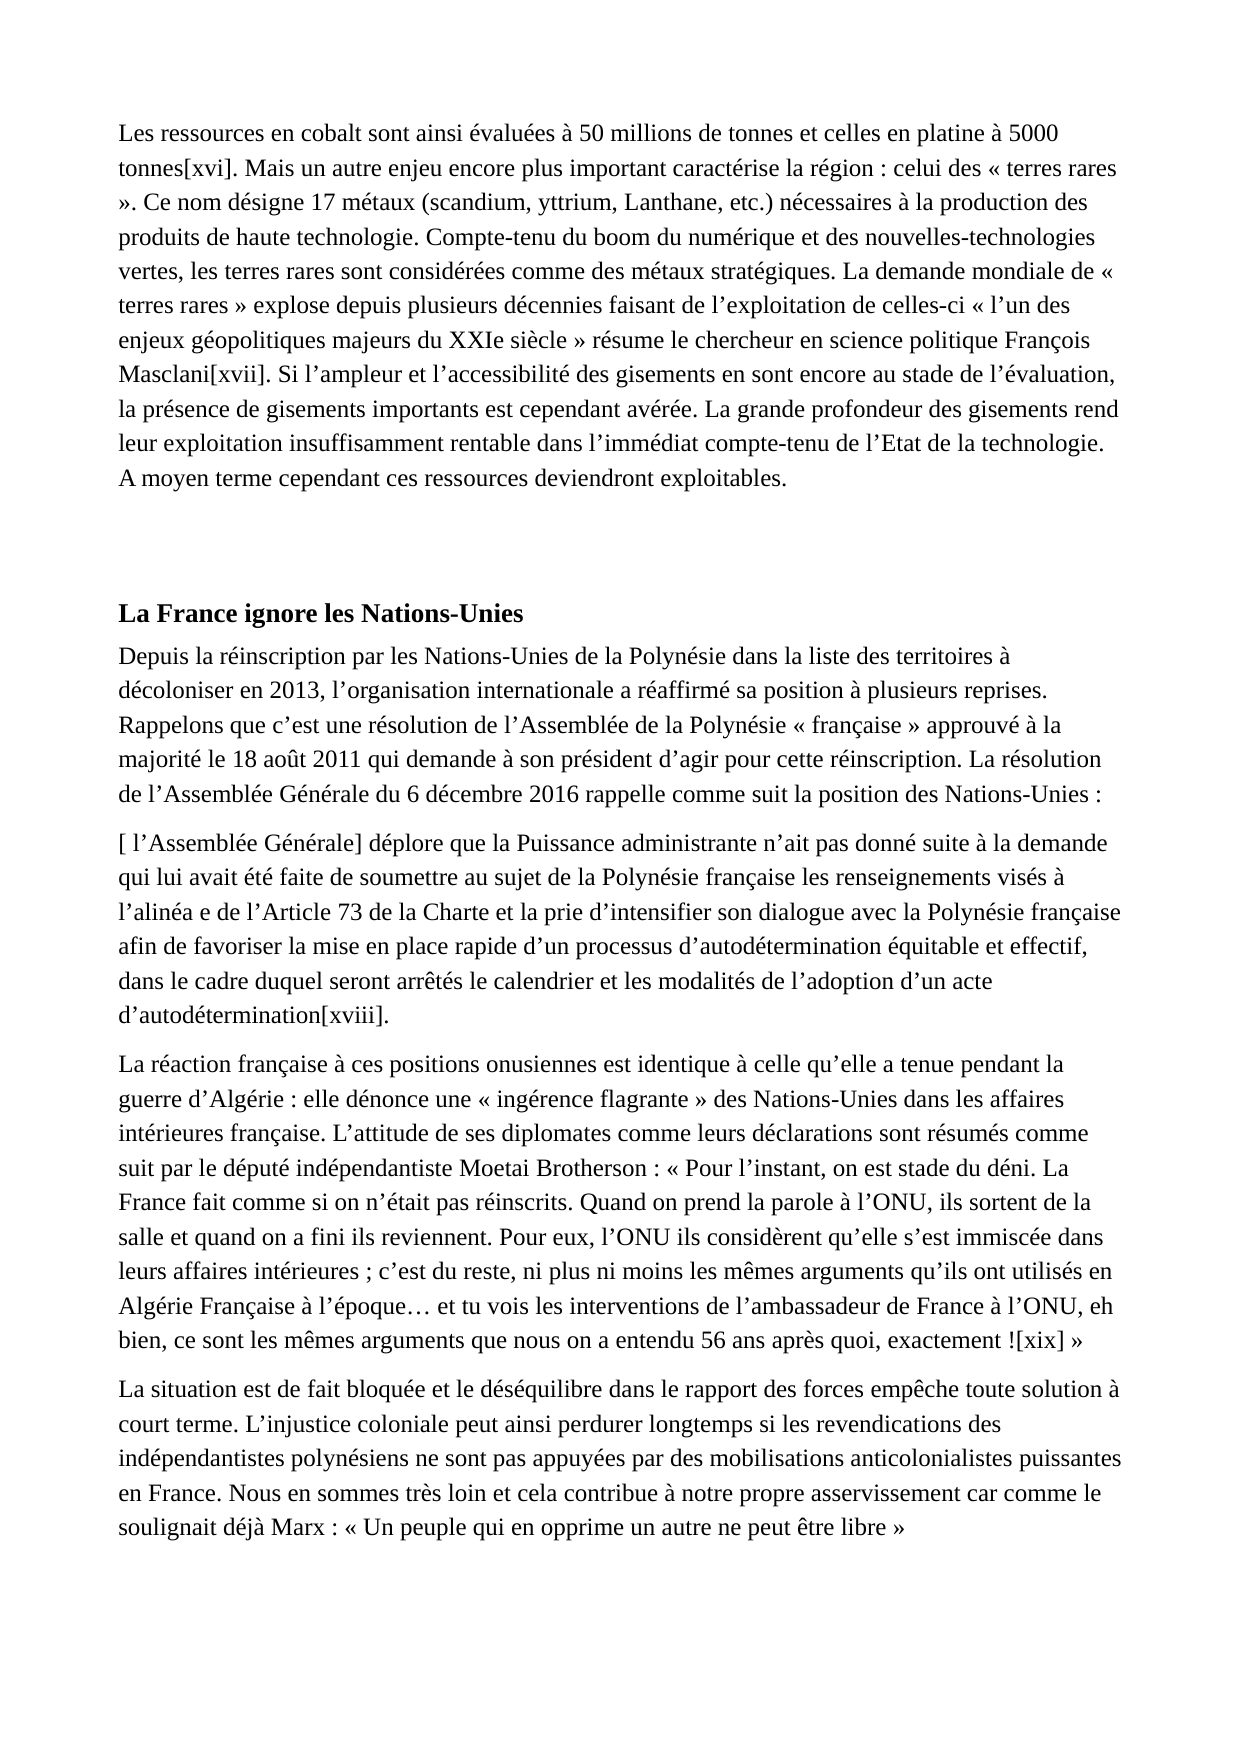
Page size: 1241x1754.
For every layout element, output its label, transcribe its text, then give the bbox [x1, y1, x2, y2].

text Les ressources en cobalt sont ainsi évaluées à 50 millions de tonnes et celles en platine à 5000 tonnes[xvi]. Mais un autre enjeu encore plus important caractérise la région : celui des « terres rares ». Ce nom désigne 17 métaux (scandium, yttrium, Lanthane, etc.) nécessaires à la production des produits de haute technologie. Compte-tenu du boom du numérique et des nouvelles-technologies vertes, les terres rares sont considérées comme des métaux stratégiques. La demande mondiale de « terres rares » explose depuis plusieurs décennies faisant de l’exploitation de celles-ci « l’un des enjeux géopolitiques majeurs du XXIe siècle » résume le chercheur en science politique François Masclani[xvii]. Si l’ampleur et l’accessibilité des gisements en sont encore au stade de l’évaluation, la présence de gisements importants est cependant avérée. La grande profondeur des gisements rend leur exploitation insuffisamment rentable dans l’immédiat compte-tenu de l’Etat de la technologie. A moyen terme cependant ces ressources deviendront exploitables. [118, 118, 1122, 492]
text [ l’Assemblée Générale] déplore que la Puissance administrante n’ait pas donné suite à la demande qui lui avait été faite de soumettre au sujet de la Polynésie française les renseignements visés à l’alinéa e de l’Article 73 de la Charte et la prie d’intensifier son dialogue avec la Polynésie française afin de favoriser la mise en place rapide d’un processus d’autodétermination équitable et effectif, dans le cadre duquel seront arrêtés le calendrier et les modalités de l’adoption d’un acte d’autodétermination[xviii]. [118, 828, 1122, 1029]
text La situation est de fait bloquée et le déséquilibre dans le rapport des forces empêche toute solution à court terme. L’injustice coloniale peut ainsi perdurer longtemps si les revendications des indépendantistes polynésiens ne sont pas appuyées par des mobilisations anticolonialistes puissantes en France. Nous en sommes très loin et cela contribue à notre propre asservissement car comme le soulignait déjà Marx : « Un peuple qui en opprime un autre ne peut être libre » [118, 1374, 1122, 1541]
text La réaction française à ces positions onusiennes est identique à celle qu’elle a tenue pendant la guerre d’Algérie : elle dénonce une « ingérence flagrante » des Nations-Unies dans les affaires intérieures française. L’attitude de ses diplomates comme leurs déclarations sont résumés comme suit par le député indépendantiste Moetai Brotherson : « Pour l’instant, on est stade du déni. La France fait comme si on n’était pas réinscrits. Quand on prend la parole à l’ONU, ils sortent de la salle et quand on a fini ils reviennent. Pour eux, l’ONU ils considèrent qu’elle s’est immiscée dans leurs affaires intérieures ; c’est du reste, ni plus ni moins les mêmes arguments qu’ils ont utilisés en Algérie Française à l’époque… et tu vois les interventions de l’ambassadeur de France à l’ONU, eh bien, ce sont les mêmes arguments que nous on a entendu 56 ans après quoi, exactement ![xix] » [118, 1049, 1122, 1354]
text Depuis la réinscription par les Nations-Unies de la Polynésie dans la liste des territoires à décoloniser en 2013, l’organisation internationale a réaffirmé sa position à plusieurs reprises. Rappelons que c’est une résolution de l’Assemblée de la Polynésie « française » approuvé à la majorité le 18 août 2011 qui demande à son président d’agir pour cette réinscription. La résolution de l’Assemblée Générale du 6 décembre 2016 rappelle comme suit la position des Nations-Unies : [118, 641, 1122, 808]
subtitle La France ignore les Nations-Unies [118, 597, 1122, 628]
